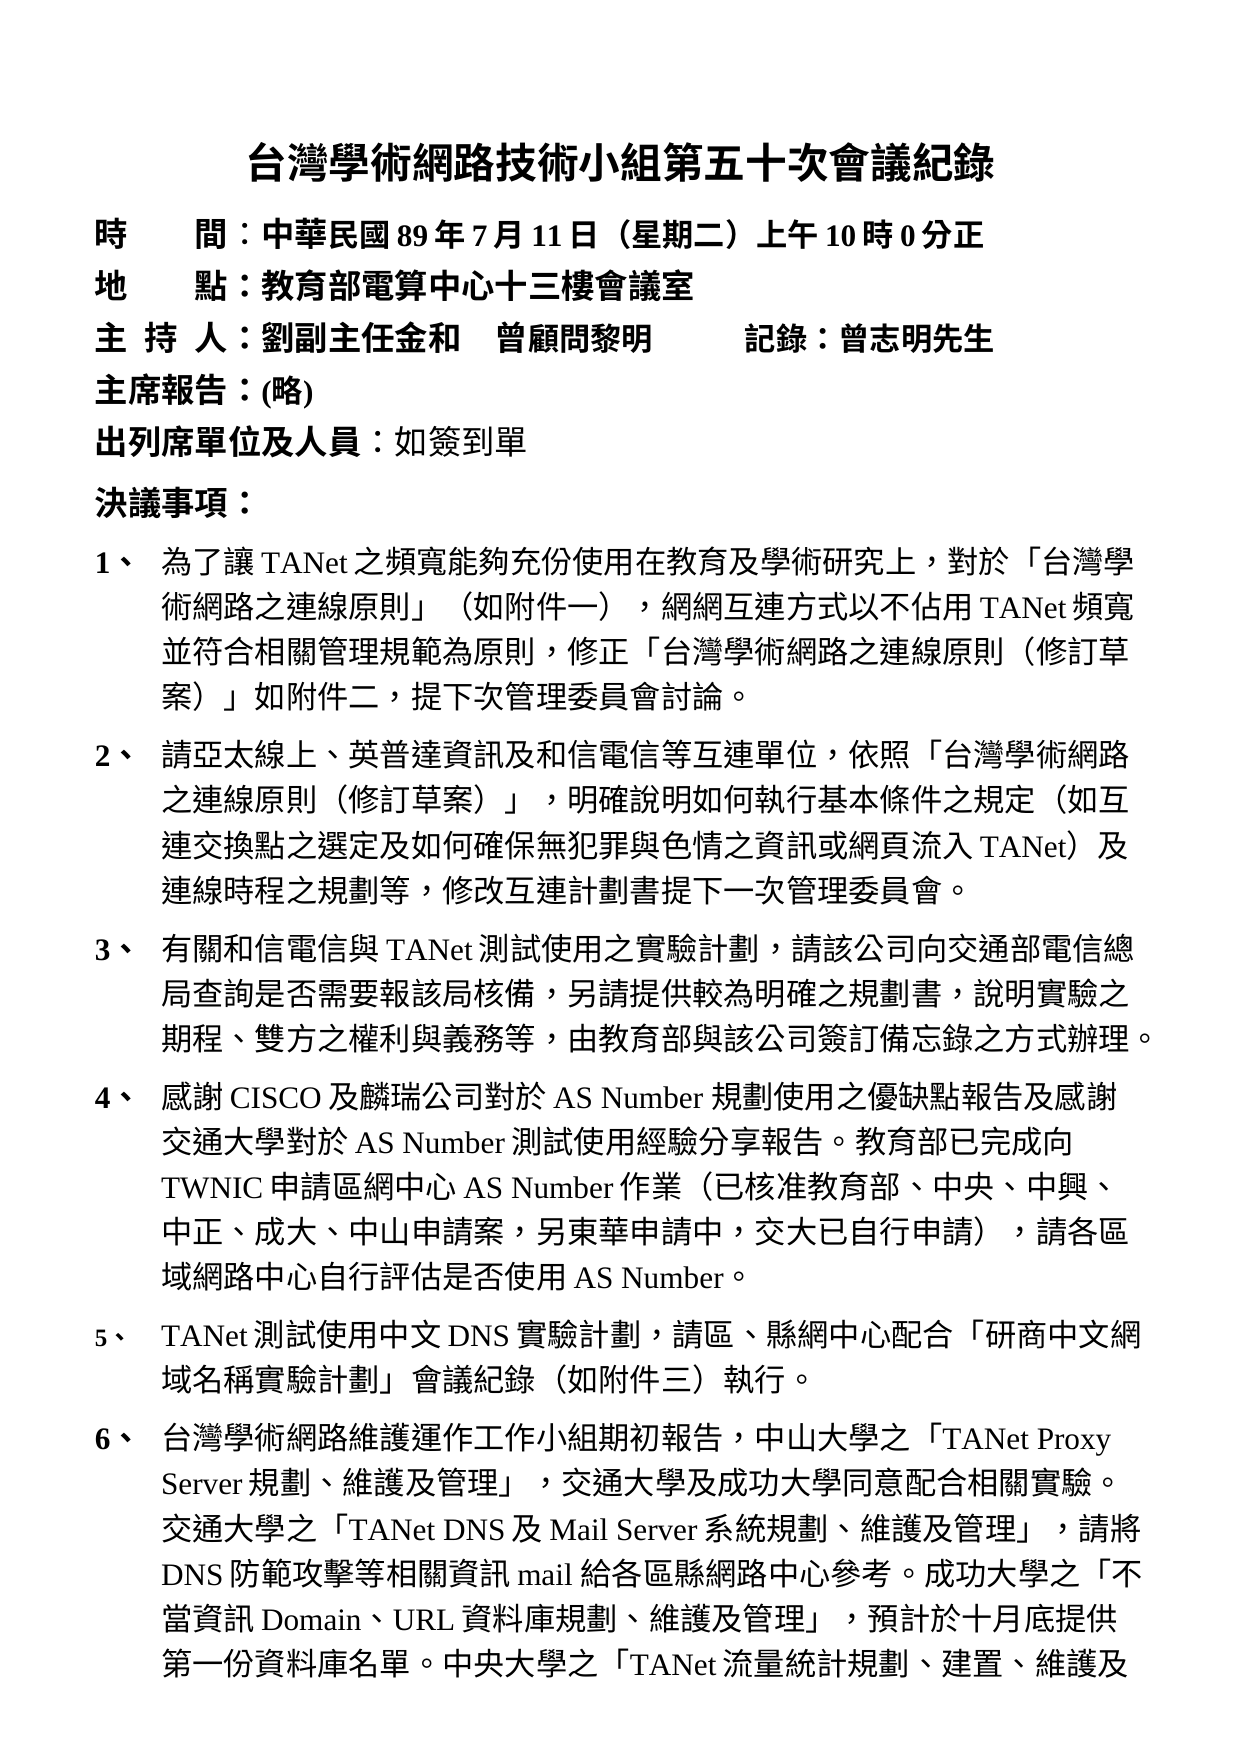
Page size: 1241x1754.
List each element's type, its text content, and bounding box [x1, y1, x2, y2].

list 為了讓TANet之頻寬能夠充份使用在教育及學術研究上，對於「台灣學術網路之連線原則」（如附件一），網網互連方式以不佔用TANet頻寬並符合相關管理規範為原則，修正「台灣學術網路之連線原則（修訂草案）」如附件二，提下次管理委員會討論。 [94, 537, 1146, 718]
text 出列席單位及人員：如簽到單 [94, 412, 1146, 464]
text 時 間：中華民國89年7月11日（星期二）上午10時0分正 [94, 203, 1146, 256]
text 主 持 人：劉副主任金和 曾顧問黎明 記錄：曾志明先生 [94, 308, 1146, 360]
list 有關和信電信與TANet測試使用之實驗計劃，請該公司向交通部電信總局查詢是否需要報該局核備，另請提供較為明確之規劃書，說明實驗之期程、雙方之權利與義務等，由教育部與該公司簽訂備忘錄之方式辦理。 [94, 924, 1146, 1059]
text 主席報告：(略) [94, 360, 1146, 412]
text 地 點：教育部電算中心十三樓會議室 [94, 256, 1146, 308]
list 台灣學術網路維護運作工作小組期初報告，中山大學之「TANet Proxy Server規劃、維護及管理」，交通大學及成功大學同意配合相關實驗。交通大學之「TANet DNS及Mail Server系統規劃、維護及管理」，請將DNS防範攻擊等相關資訊mail 給各區縣網路中心參考。成功大學之「不當資訊Domain、URL資料庫規劃、維護及管理」，預計於十月底提供第一份資料庫名單。中央大學之「TANet流量統計規劃、建置、維護及管理」，可評估因應未來網路環境擴充之量測、監控流量所需軟硬體配備。請各承辦區網完成網站及mailing list 建置後將相關資訊轉知教育部，並請各區縣網中心配合工作小組之維護運作工作之執行。 [94, 1413, 1146, 1684]
list TANet測試使用中文DNS實驗計劃，請區、縣網中心配合「研商中文網域名稱實驗計劃」會議紀錄（如附件三）執行。 [94, 1310, 1146, 1401]
list 感謝CISCO及麟瑞公司對於AS Number 規劃使用之優缺點報告及感謝交通大學對於AS Number測試使用經驗分享報告。教育部已完成向TWNIC申請區網中心AS Number作業（已核准教育部、中央、中興、中正、成大、中山申請案，另東華申請中，交大已自行申請），請各區域網路中心自行評估是否使用AS Number。 [94, 1072, 1146, 1298]
text 決議事項： [94, 476, 1146, 524]
list 請亞太線上、英普達資訊及和信電信等互連單位，依照「台灣學術網路之連線原則（修訂草案）」，明確說明如何執行基本條件之規定（如互連交換點之選定及如何確保無犯罪與色情之資訊或網頁流入TANet）及連線時程之規劃等，修改互連計劃書提下一次管理委員會。 [94, 730, 1146, 911]
text 台灣學術網路技術小組第五十次會議紀錄 [94, 131, 1146, 191]
